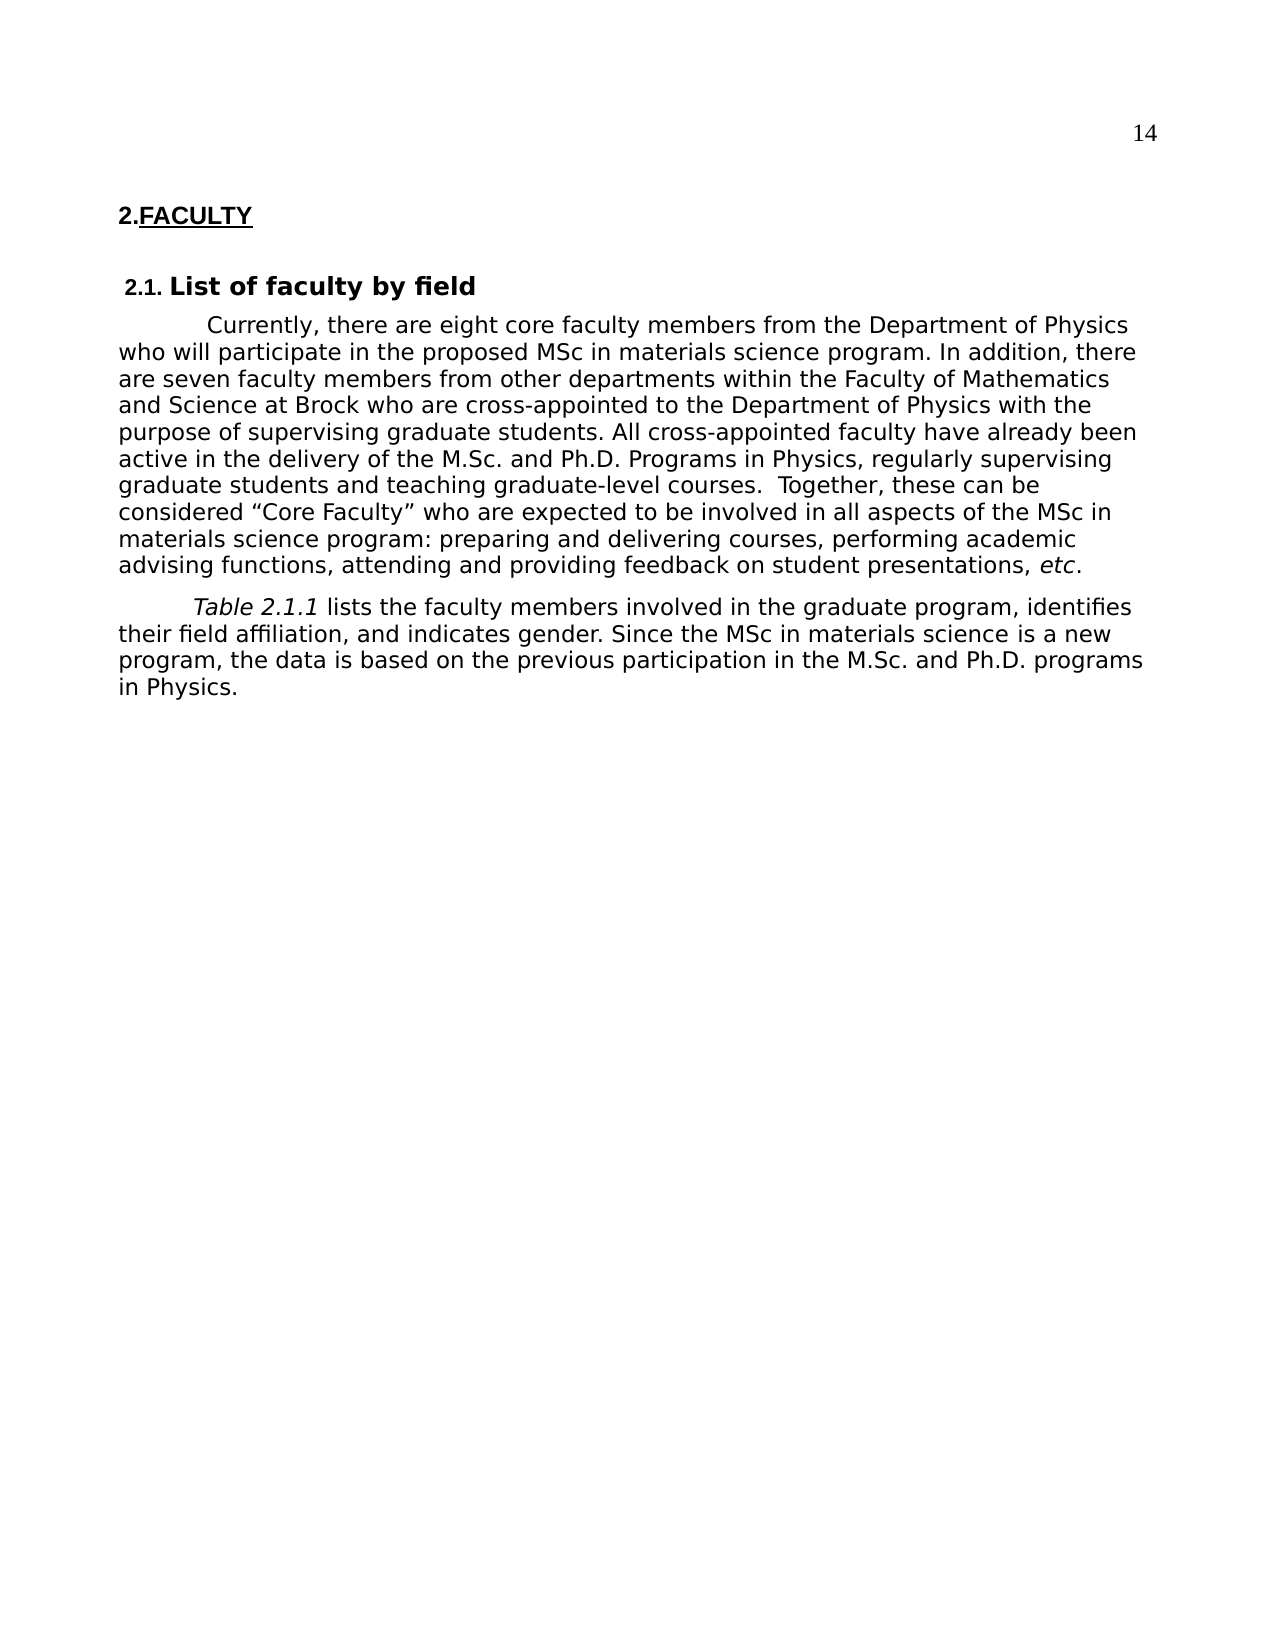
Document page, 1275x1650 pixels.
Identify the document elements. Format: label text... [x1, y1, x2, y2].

text Table 2.1.1 lists the faculty members involved in the graduate program, identifies their field affiliation, and indicates gender. Since the MSc in materials science is a new program, the data is based on the previous participation in the M.Sc. and Ph.D. programs in Physics. [118, 594, 1157, 701]
subtitle FACULTY [118, 201, 1157, 230]
subtitle List of faculty by field [118, 272, 1157, 301]
text Currently, there are eight core faculty members from the Department of Physics who will participate in the proposed MSc in materials science program. In addition, there are seven faculty members from other departments within the Faculty of Mathematics and Science at Brock who are cross-appointed to the Department of Physics with the purpose of supervising graduate students. All cross-appointed faculty have already been active in the delivery of the M.Sc. and Ph.D. Programs in Physics, regularly supervising graduate students and teaching graduate-level courses. Together, these can be considered “Core Faculty” who are expected to be involved in all aspects of the MSc in materials science program: preparing and delivering courses, performing academic advising functions, attending and providing feedback on student presentations, etc. [118, 313, 1157, 579]
